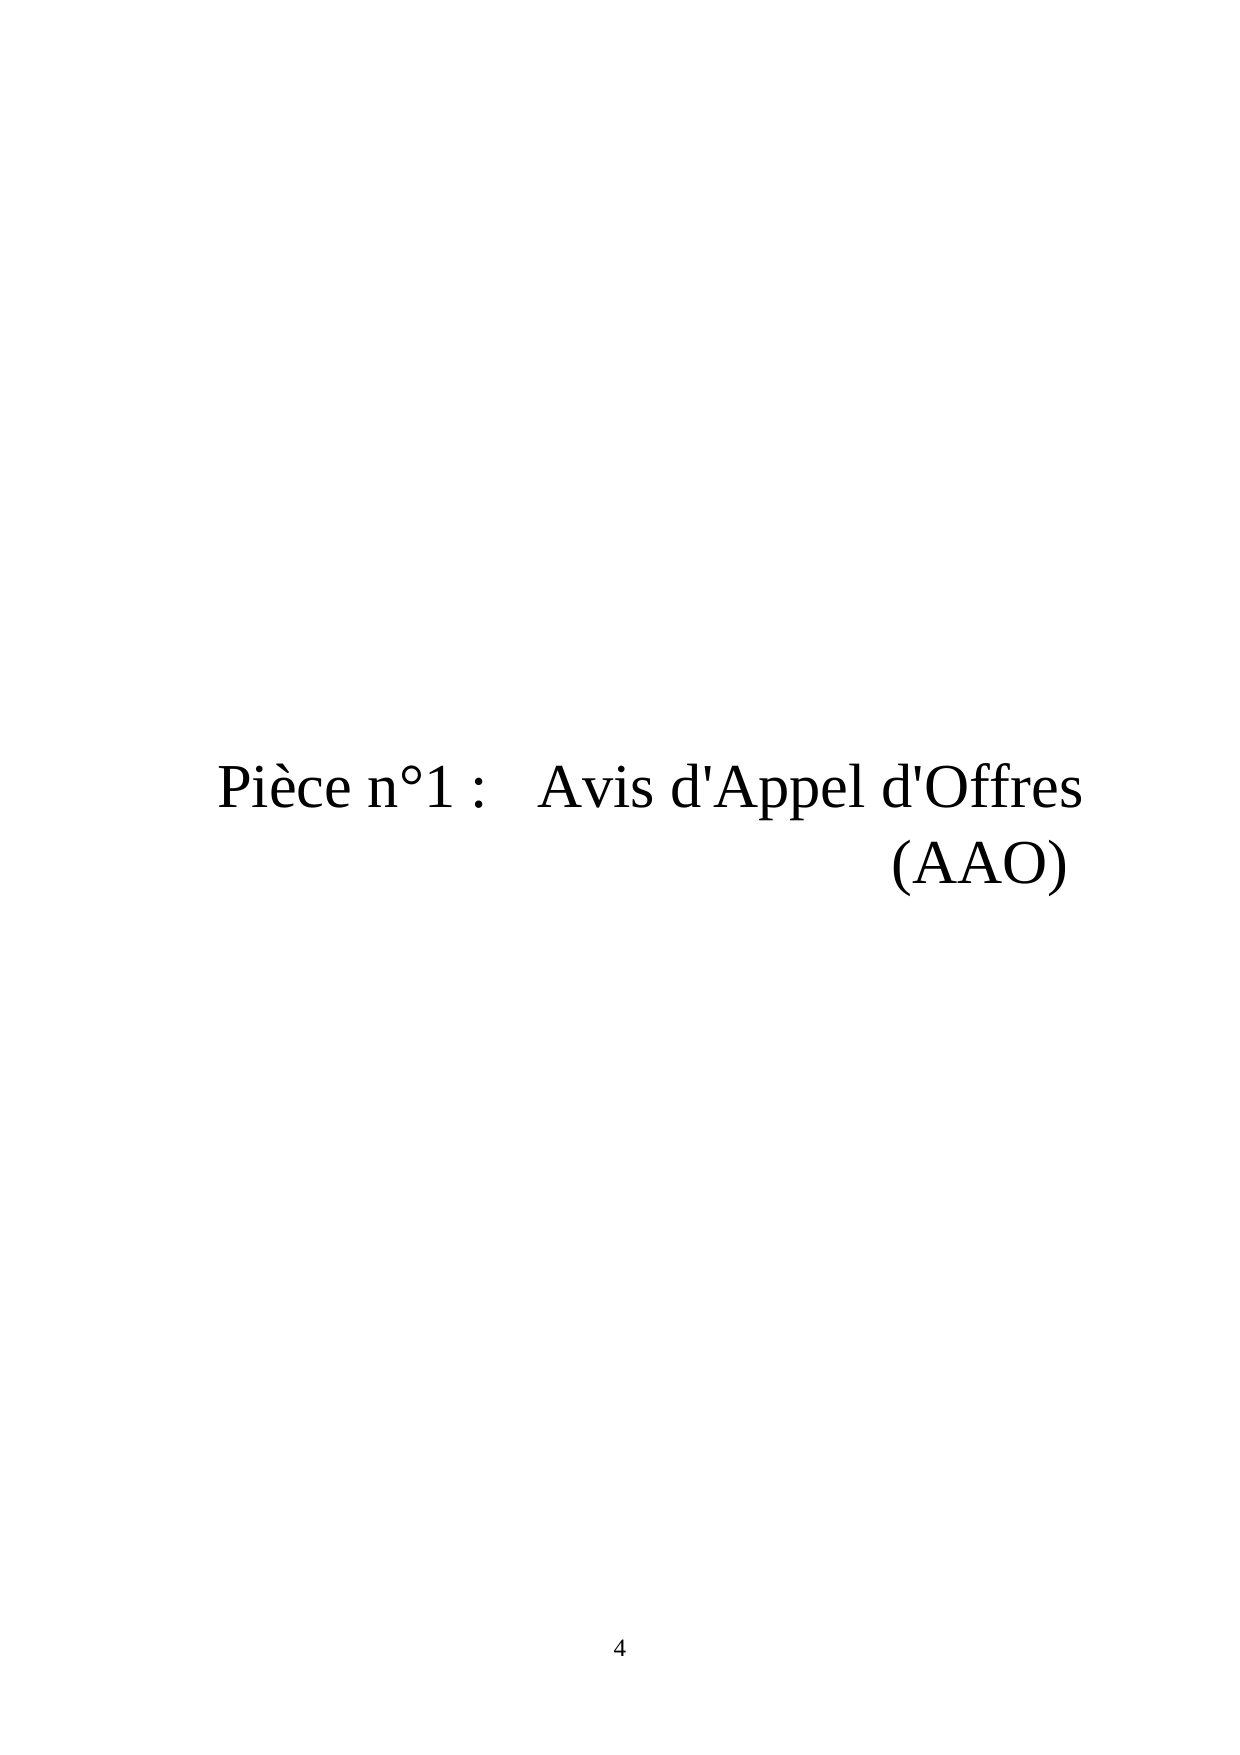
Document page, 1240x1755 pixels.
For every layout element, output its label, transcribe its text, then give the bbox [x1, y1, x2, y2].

subtitle Pièce n°1 : Avis d'Appel d'Offres (AAO) [57, 748, 1084, 897]
